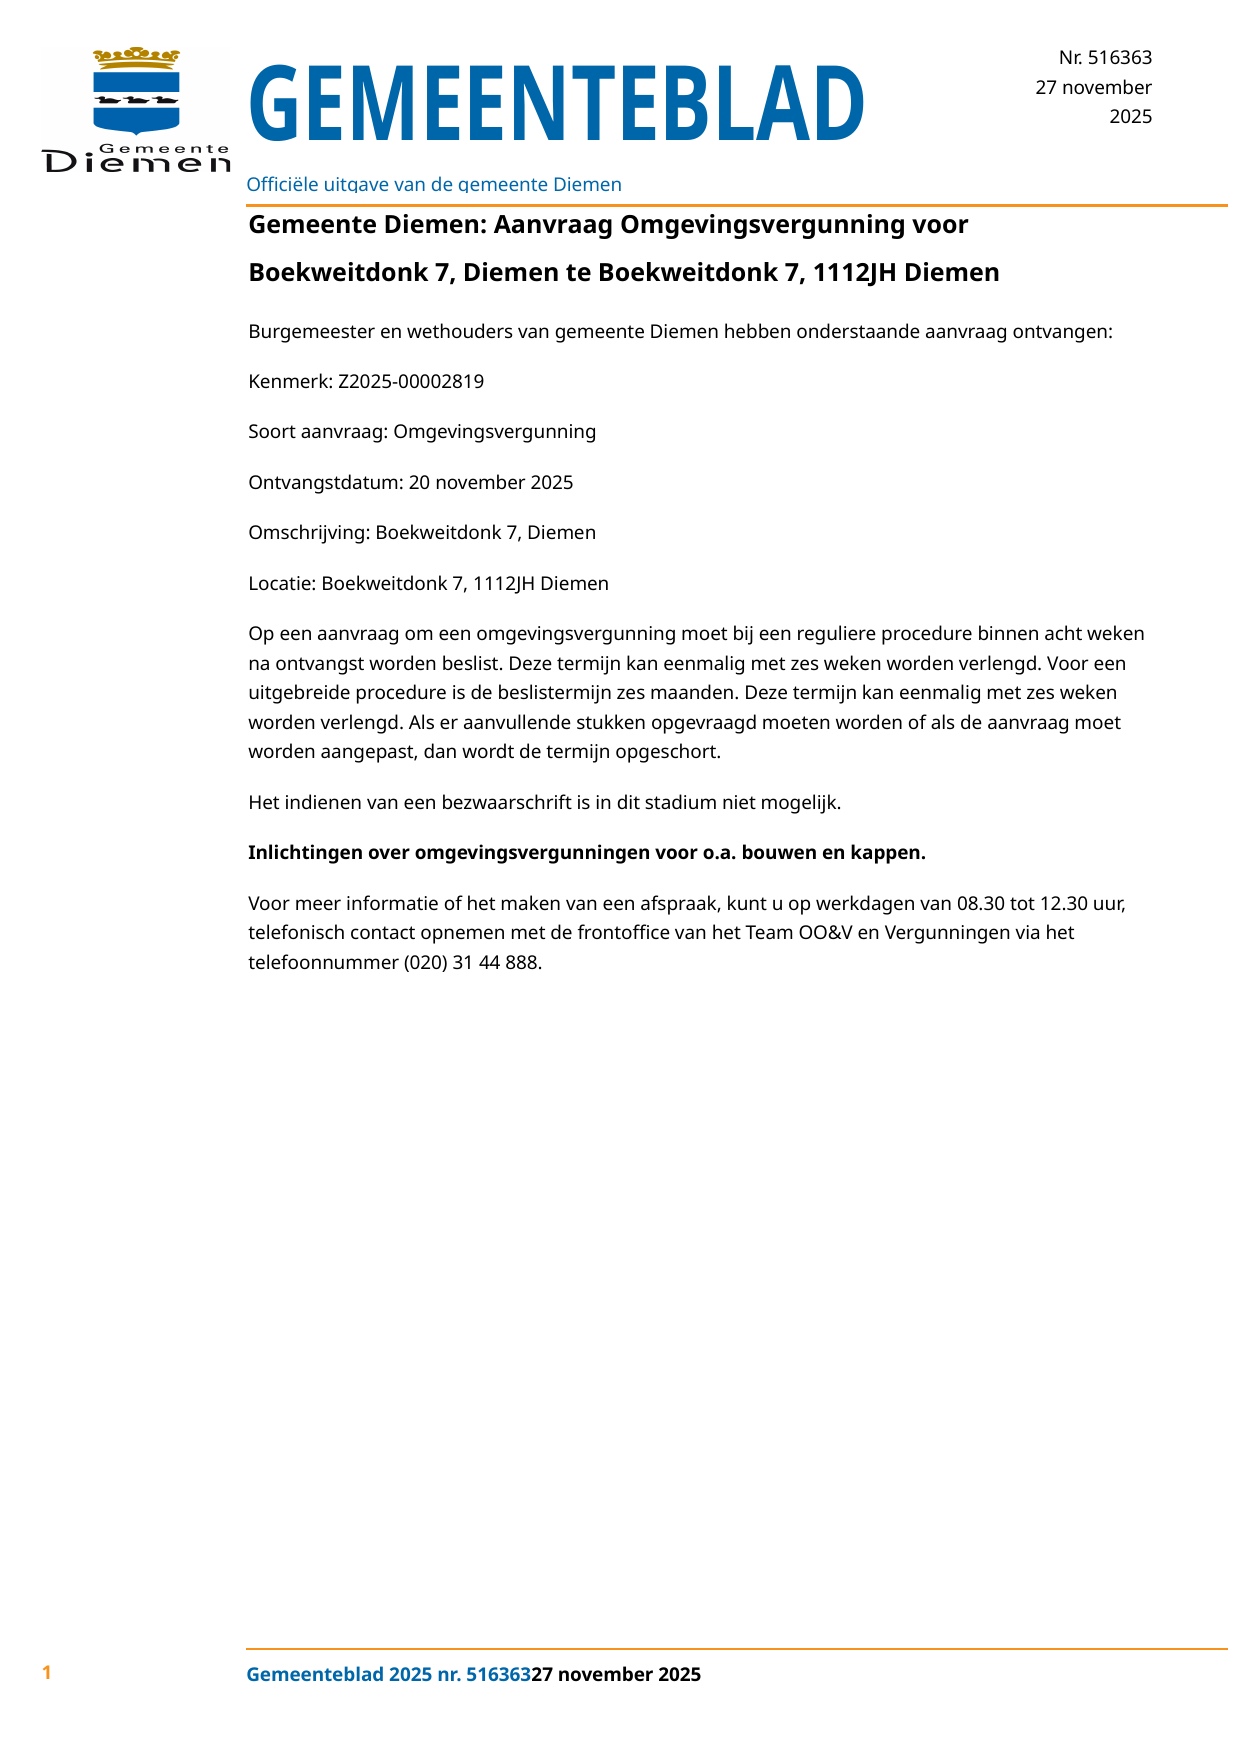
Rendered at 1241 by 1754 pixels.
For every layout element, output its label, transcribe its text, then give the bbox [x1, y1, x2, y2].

text Burgemeester en wethouders van gemeente Diemen hebben onderstaande aanvraag ontvangen: [248, 318, 1152, 344]
text Locatie: Boekweitdonk 7, 1112JH Diemen [248, 570, 1152, 596]
text Soort aanvraag: Omgevingsvergunning [248, 419, 1152, 444]
text Ontvangstdatum: 20 november 2025 [248, 469, 1152, 495]
text Inlichtingen over omgevingsvergunningen voor o.a. bouwen en kappen. [248, 839, 1152, 865]
picture [41, 47, 231, 172]
text Kenmerk: Z2025-00002819 [248, 368, 1152, 394]
text Gemeente Diemen: Aanvraag Omgevingsvergunning voor Boekweitdonk 7, Diemen te Boekweitdonk 7, 1112JH Diemen [248, 207, 1152, 288]
text Omschrijving: Boekweitdonk 7, Diemen [248, 519, 1152, 545]
text Het indienen van een bezwaarschrift is in dit stadium niet mogelijk. [248, 789, 1152, 815]
text Voor meer informatie of het maken van een afspraak, kunt u op werkdagen van 08.30 tot 12.30 uur, telefonisch contact opnemen met de frontoffice van het Team OO&V en Vergunningen via het telefoonnummer (020) 31 44 888. [248, 890, 1152, 975]
text Op een aanvraag om een omgevingsvergunning moet bij een reguliere procedure binnen acht weken na ontvangst worden beslist. Deze termijn kan eenmalig met zes weken worden verlengd. Voor een uitgebreide procedure is de beslistermijn zes maanden. Deze termijn kan eenmalig met zes weken worden verlengd. Als er aanvullende stukken opgevraagd moeten worden of als de aanvraag moet worden aangepast, dan wordt de termijn opgeschort. [248, 620, 1152, 764]
